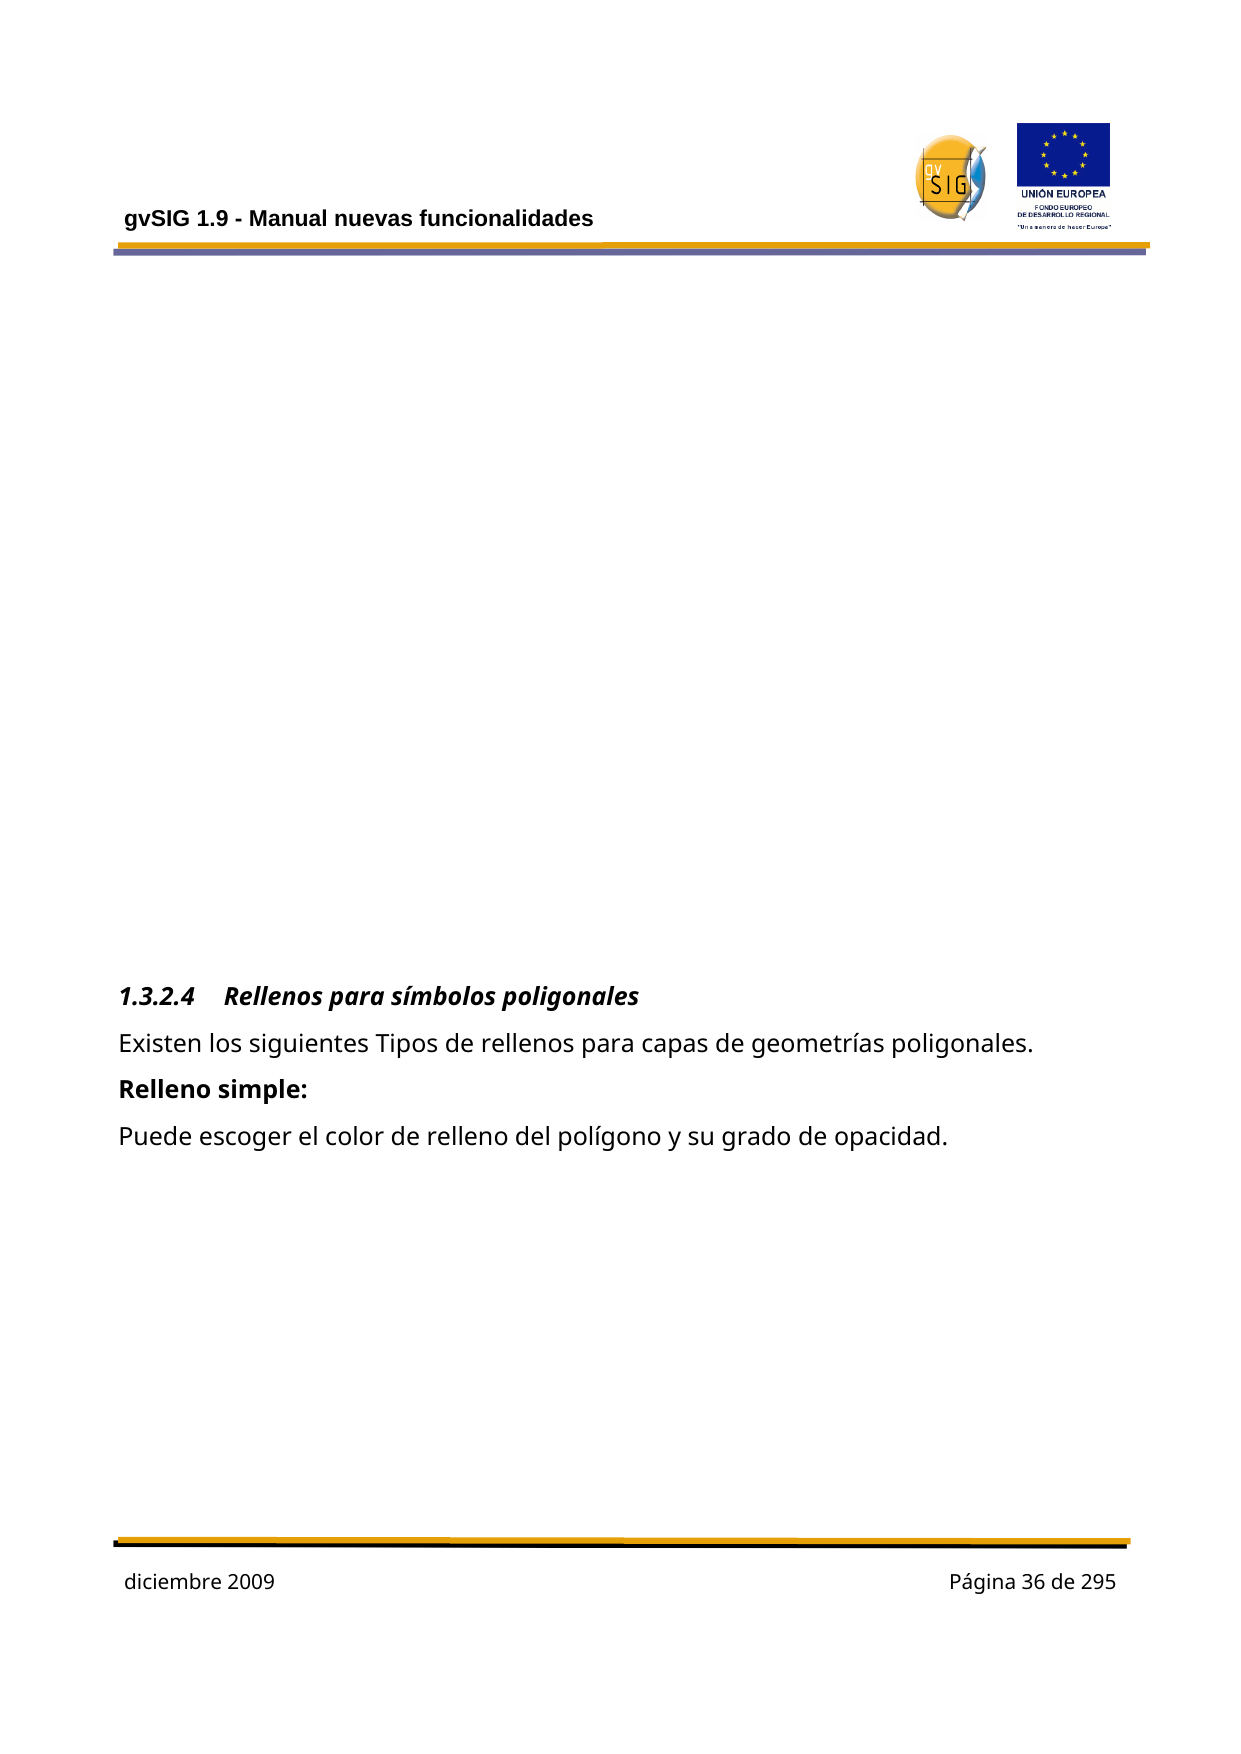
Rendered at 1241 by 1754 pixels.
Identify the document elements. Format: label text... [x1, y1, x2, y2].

subtitle Rellenos para símbolos poligonales [118, 979, 1122, 1013]
text Puede escoger el color de relleno del polígono y su grado de opacidad. [118, 1118, 1122, 1152]
picture [914, 134, 987, 222]
picture [1015, 123, 1112, 232]
text Existen los siguientes Tipos de rellenos para capas de geometrías poligonales. [118, 1025, 1122, 1059]
text Relleno simple: [118, 1072, 1122, 1106]
